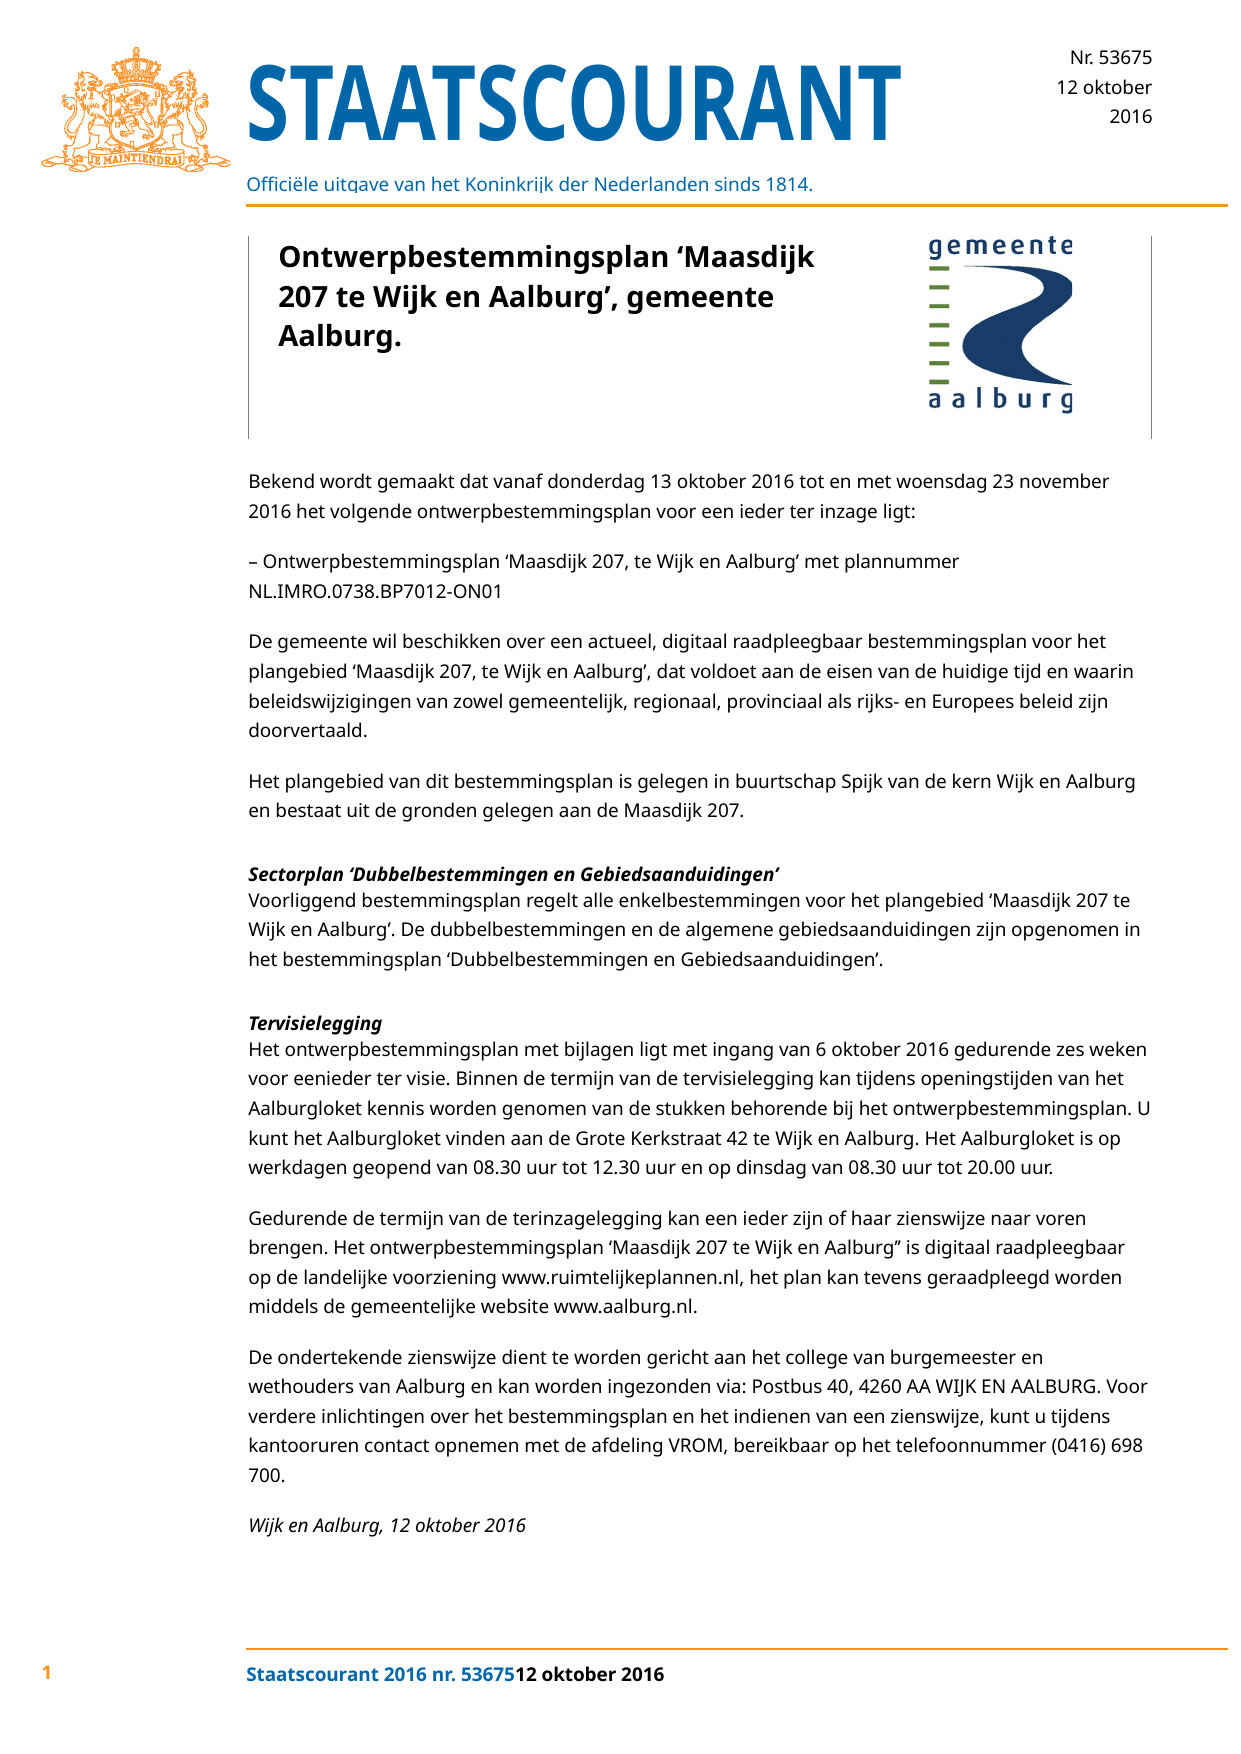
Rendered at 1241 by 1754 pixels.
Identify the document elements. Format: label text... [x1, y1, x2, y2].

text De gemeente wil beschikken over een actueel, digitaal raadpleegbaar bestemmingsplan voor het plangebied ‘Maasdijk 207, te Wijk en Aalburg’, dat voldoet aan de eisen van de huidige tijd en waarin beleidswijzigingen van zowel gemeentelijk, regionaal, provinciaal als rijks- en Europees beleid zijn doorvertaald. [248, 629, 1152, 743]
table_header [850, 414, 1151, 439]
table_header Ontwerpbestemmingsplan ‘Maasdijk 207 te Wijk en Aalburg’, gemeente Aalburg. [249, 236, 850, 439]
table_header [1073, 236, 1151, 413]
text Voorliggend bestemmingsplan regelt alle enkelbestemmingen voor het plangebied ‘Maasdijk 207 te Wijk en Aalburg’. De dubbelbestemmingen en de algemene gebiedsaanduidingen zijn opgenomen in het bestemmingsplan ‘Dubbelbestemmingen en Gebiedsaanduidingen’. [248, 887, 1152, 972]
text Gedurende de termijn van de terinzagelegging kan een ieder zijn of haar zienswijze naar voren brengen. Het ontwerpbestemmingsplan ‘Maasdijk 207 te Wijk en Aalburg’’ is digitaal raadpleegbaar op de landelijke voorziening www.ruimtelijkeplannen.nl, het plan kan tevens geraadpleegd worden middels de gemeentelijke website www.aalburg.nl. [248, 1205, 1152, 1319]
text Bekend wordt gemaakt dat vanaf donderdag 13 oktober 2016 tot en met woensdag 23 november 2016 het volgende ontwerpbestemmingsplan voor een ieder ter inzage ligt: [248, 469, 1152, 524]
picture [41, 47, 231, 172]
text Wijk en Aalburg, 12 oktober 2016 [248, 1513, 1152, 1538]
table_header [850, 236, 929, 413]
text Het plangebied van dit bestemmingsplan is gelegen in buurtschap Spijk van de kern Wijk en Aalburg en bestaat uit de gronden gelegen aan de Maasdijk 207. [248, 768, 1152, 823]
picture [929, 236, 1073, 414]
text Sectorplan ‘Dubbelbestemmingen en Gebiedsaanduidingen’ [248, 861, 1152, 887]
text De ondertekende zienswijze dient te worden gericht aan het college van burgemeester en wethouders van Aalburg en kan worden ingezonden via: Postbus 40, 4260 AA WIJK EN AALBURG. Voor verdere inlichtingen over het bestemmingsplan en het indienen van een zienswijze, kunt u tijdens kantooruren contact opnemen met de afdeling VROM, bereikbaar op het telefoonnummer (0416) 698 700. [248, 1344, 1152, 1488]
text – Ontwerpbestemmingsplan ‘Maasdijk 207, te Wijk en Aalburg’ met plannummer NL.IMRO.0738.BP7012-ON01 [248, 549, 1152, 604]
text Het ontwerpbestemmingsplan met bijlagen ligt met ingang van 6 oktober 2016 gedurende zes weken voor eenieder ter visie. Binnen de termijn van de tervisielegging kan tijdens openingstijden van het Aalburgloket kennis worden genomen van de stukken behorende bij het ontwerpbestemmingsplan. U kunt het Aalburgloket vinden aan de Grote Kerkstraat 42 te Wijk en Aalburg. Het Aalburgloket is op werkdagen geopend van 08.30 uur tot 12.30 uur en op dinsdag van 08.30 uur tot 20.00 uur. [248, 1036, 1152, 1180]
text Tervisielegging [248, 1010, 1152, 1036]
